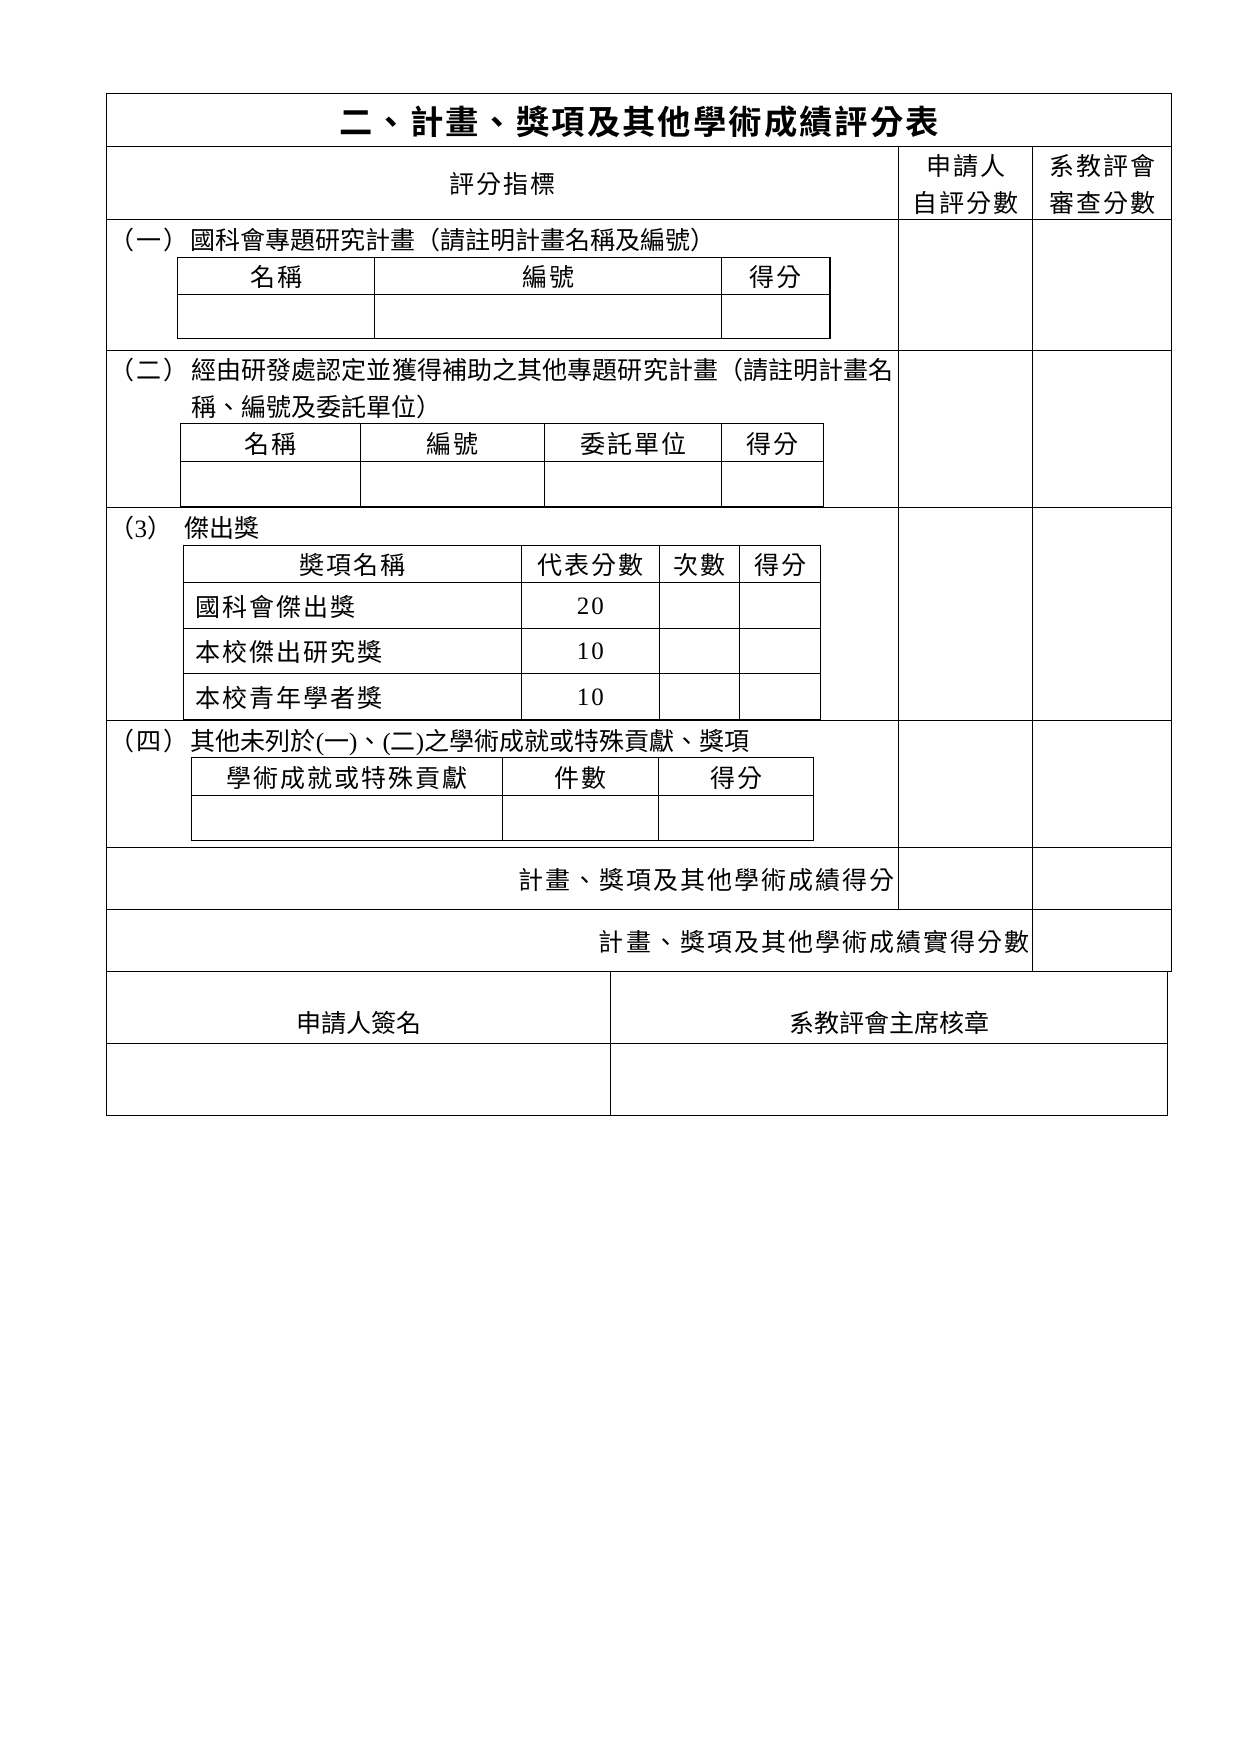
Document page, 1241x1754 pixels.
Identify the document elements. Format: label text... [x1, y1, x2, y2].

table_header 得分 [740, 546, 820, 582]
table_cell [740, 674, 820, 719]
table_cell [1033, 848, 1171, 909]
table_cell [659, 796, 813, 840]
table_cell 系教評會 審查分數 [1033, 147, 1171, 219]
table_cell [375, 295, 721, 338]
table_cell 申請人簽名 [107, 972, 610, 1043]
table_cell （二）經由研發處認定並獲得補助之其他專題研究計畫（請註明計畫名稱、編號及委託單位） [107, 351, 898, 507]
table_cell 國科會傑出獎 [184, 583, 521, 627]
table_cell [722, 462, 823, 506]
table_cell [1033, 721, 1171, 847]
table_cell （四）其他未列於(一)、(二)之學術成就或特殊貢獻、獎項 [107, 721, 898, 847]
table_cell [899, 848, 1032, 909]
table_cell [611, 1044, 1167, 1114]
table_header 編號 [361, 424, 544, 461]
table_header 件數 [503, 758, 658, 794]
table_cell [740, 583, 820, 627]
table_cell [899, 351, 1032, 507]
table_header 得分 [722, 258, 829, 294]
table_cell [361, 462, 544, 506]
table_cell 10 [522, 674, 659, 719]
table_cell 計畫、獎項及其他學術成績實得分數 [107, 910, 1032, 971]
table_cell 申請人 自評分數 [899, 147, 1032, 219]
table_cell [1168, 972, 1172, 1043]
table_header 學術成就或特殊貢獻 [192, 758, 502, 794]
table_cell [178, 295, 374, 338]
table_cell 本校青年學者獎 [184, 674, 521, 719]
table_cell [722, 295, 829, 338]
table_cell [660, 583, 739, 627]
table_cell [899, 721, 1032, 847]
table_cell [1168, 1043, 1172, 1114]
table_cell 計畫、獎項及其他學術成績得分 [107, 848, 898, 909]
table_cell [1033, 351, 1171, 507]
table_cell [181, 462, 360, 506]
table_header 委託單位 [545, 424, 721, 461]
table_cell [1033, 508, 1171, 720]
table_header 代表分數 [522, 546, 659, 582]
table_cell [192, 796, 502, 840]
table_cell [107, 1044, 610, 1114]
table_cell [545, 462, 721, 506]
table_cell 傑出獎 [107, 508, 898, 720]
table_cell 評分指標 [107, 147, 898, 219]
table_cell （一）國科會專題研究計畫（請註明計畫名稱及編號） [107, 220, 898, 350]
table_header 二、計畫、獎項及其他學術成績評分表 [107, 94, 1171, 146]
table_header 次數 [660, 546, 739, 582]
table_cell 20 [522, 583, 659, 627]
table_header 得分 [659, 758, 813, 794]
table_cell [1033, 220, 1171, 350]
table_cell [1033, 910, 1171, 971]
table_cell 本校傑出研究獎 [184, 629, 521, 673]
table_cell 系教評會主席核章 [611, 972, 1167, 1043]
table_cell [899, 220, 1032, 350]
table_cell [503, 796, 658, 840]
table_cell [740, 629, 820, 673]
table_header 編號 [375, 258, 721, 294]
table_cell [660, 629, 739, 673]
table_header 名稱 [181, 424, 360, 461]
table_header 名稱 [178, 258, 374, 294]
table_cell [660, 674, 739, 719]
table_cell 10 [522, 629, 659, 673]
table_cell [899, 508, 1032, 720]
table_header 奬項名稱 [184, 546, 521, 582]
table_header 得分 [722, 424, 823, 461]
